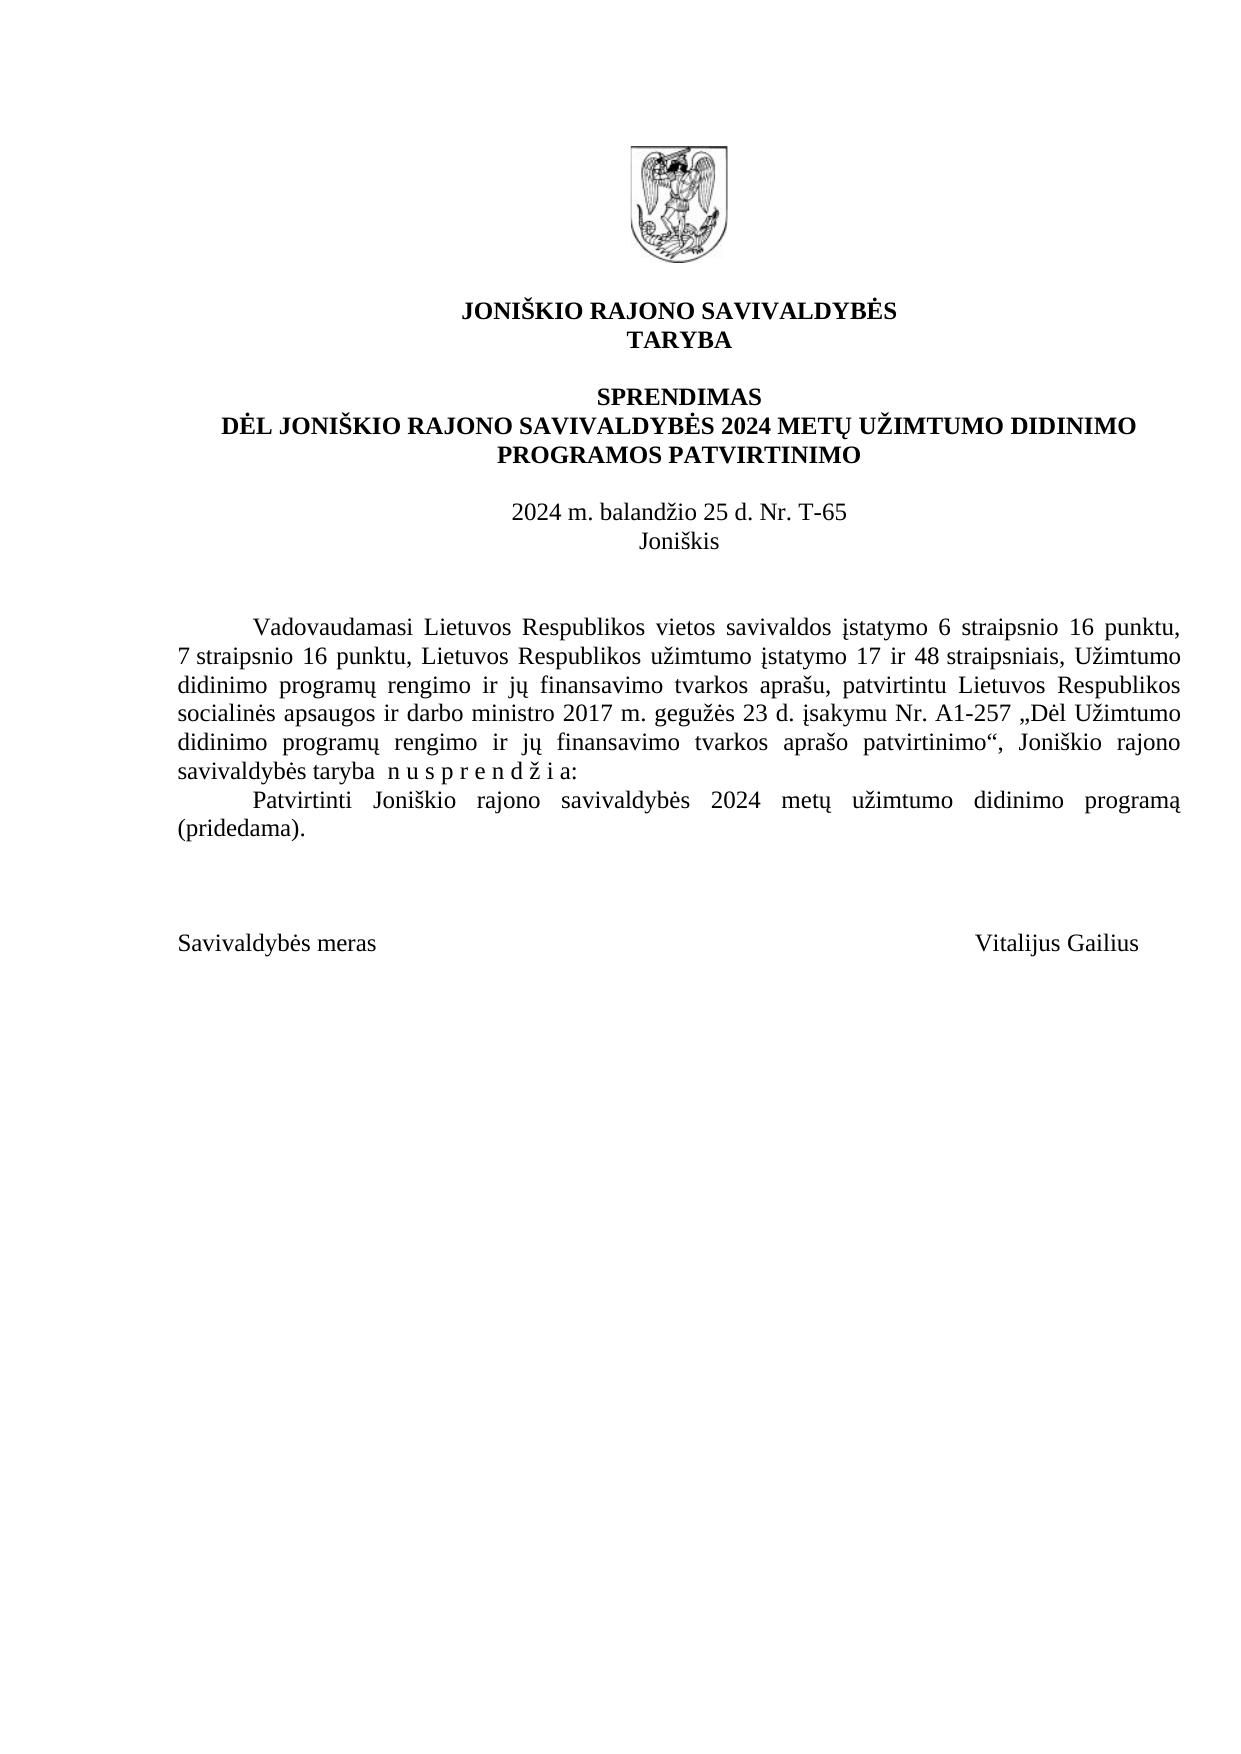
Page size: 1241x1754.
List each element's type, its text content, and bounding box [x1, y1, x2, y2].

text Patvirtinti Joniškio rajono savivaldybės 2024 metų užimtumo didinimo programą (pridedama). [177, 785, 1181, 842]
text 2024 m. balandžio 25 d. Nr. T-65 [177, 497, 1181, 526]
text Joniškis [177, 526, 1181, 555]
text DĖL JONIŠKIO RAJONO SAVIVALDYBĖS 2024 METŲ UŽIMTUMO DIDINIMO PROGRAMOS PATVIRTINIMO [177, 411, 1181, 468]
text Joniškio rajono savivaldybės TARYBA [177, 296, 1181, 353]
text Vadovaudamasi Lietuvos Respublikos vietos savivaldos įstatymo 6 straipsnio 16 punktu, 7 straipsnio 16 punktu, Lietuvos Respublikos užimtumo įstatymo 17 ir 48 straipsniais, Užimtumo didinimo programų rengimo ir jų finansavimo tvarkos aprašu, patvirtintu Lietuvos Respublikos socialinės apsaugos ir darbo ministro 2017 m. gegužės 23 d. įsakymu Nr. A1‑257 „Dėl Užimtumo didinimo programų rengimo ir jų finansavimo tvarkos aprašo patvirtinimo“, Joniškio rajono savivaldybės taryba n u s p r e n d ž i a: [177, 612, 1181, 785]
text Savivaldybės meras Vitalijus Gailius [177, 928, 1181, 957]
text SPRENDIMAS [177, 382, 1181, 411]
